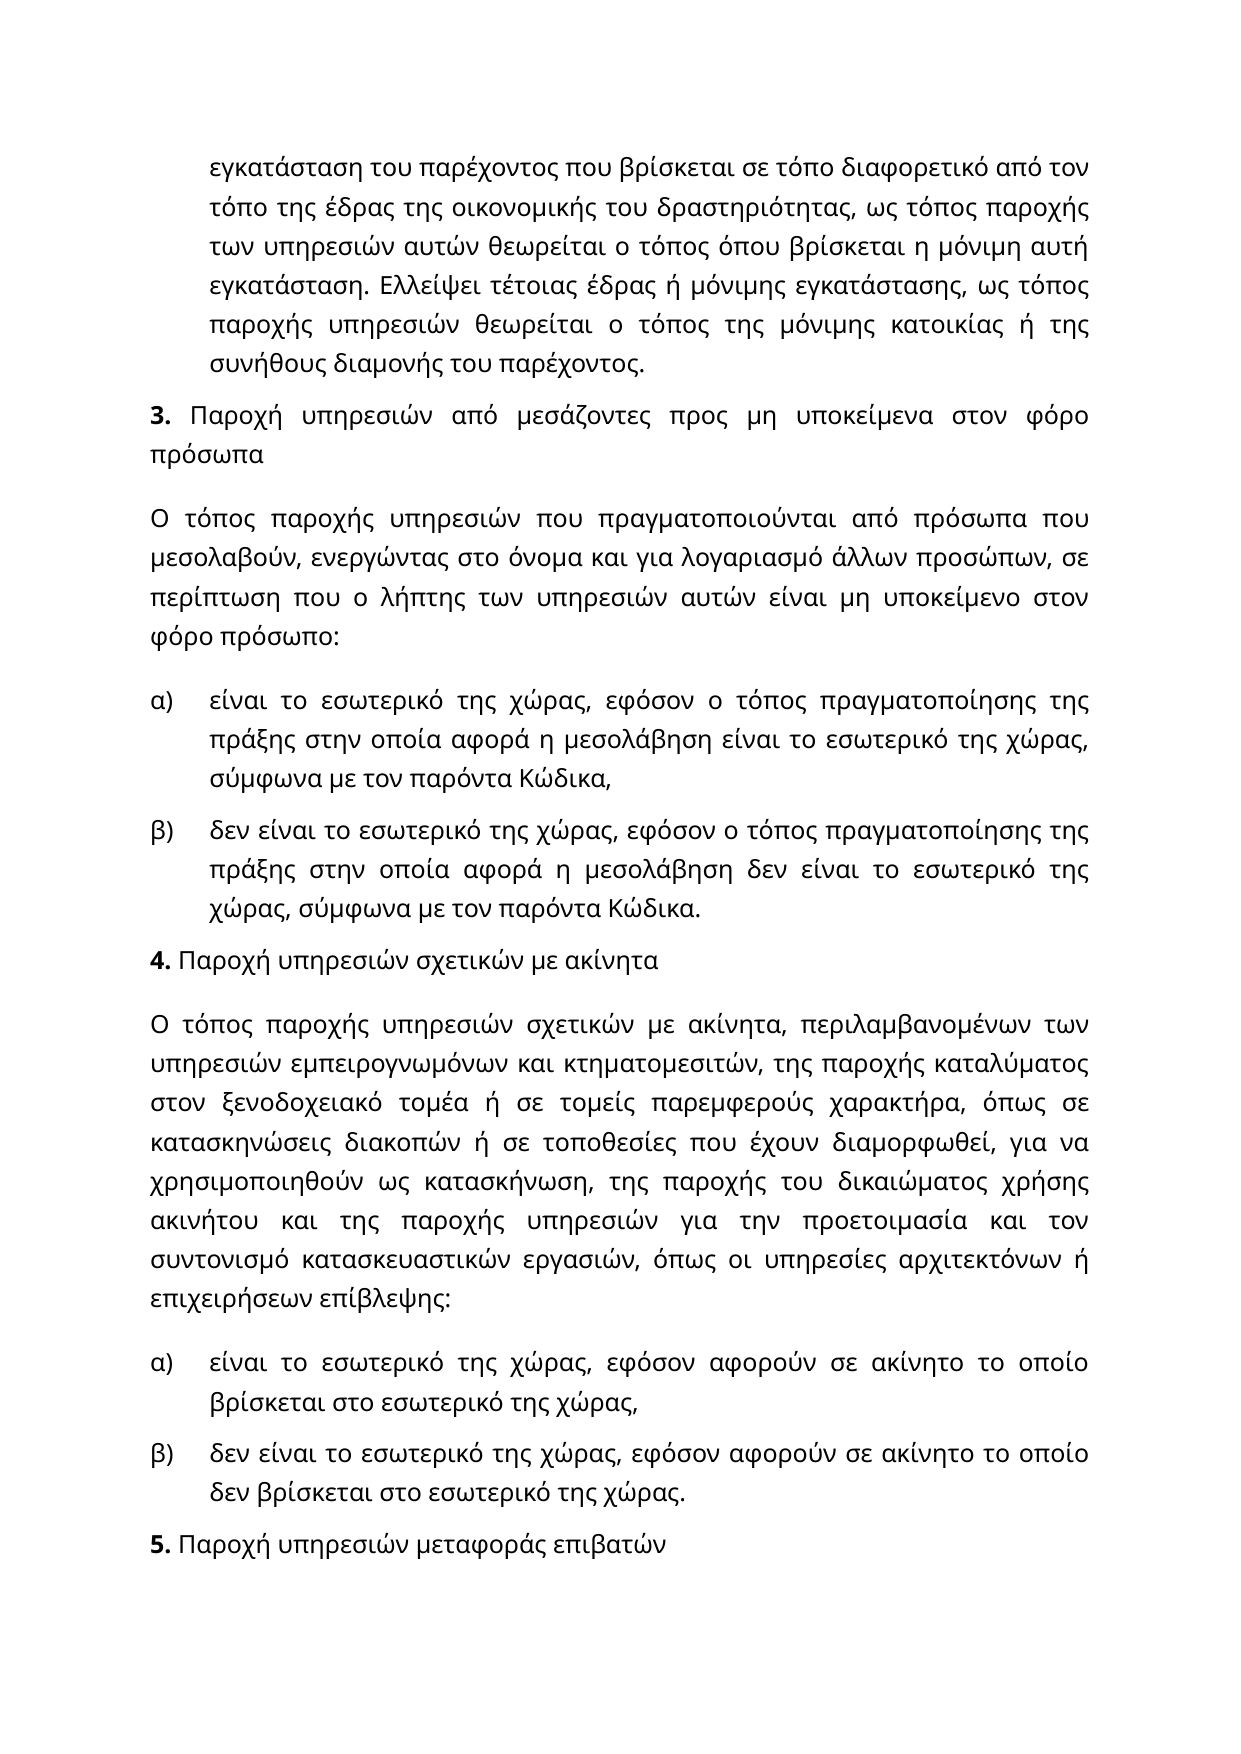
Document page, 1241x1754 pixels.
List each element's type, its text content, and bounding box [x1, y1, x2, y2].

text Ο τόπος παροχής υπηρεσιών που πραγματοποιούνται από πρόσωπα που μεσολαβούν, ενεργώντας στο όνομα και για λογαριασμό άλλων προσώπων, σε περίπτωση που ο λήπτης των υπηρεσιών αυτών είναι μη υποκείμενο στον φόρο πρόσωπο: [150, 501, 1090, 652]
list εγκατάσταση του παρέχοντος που βρίσκεται σε τόπο διαφορετικό από τον τόπο της έδρας της οικονομικής του δραστηριότητας, ως τόπος παροχής των υπηρεσιών αυτών θεωρείται ο τόπος όπου βρίσκεται η μόνιμη αυτή εγκατάσταση. Ελλείψει τέτοιας έδρας ή μόνιμης εγκατάστασης, ως τόπος παροχής υπηρεσιών θεωρείται ο τόπος της μόνιμης κατοικίας ή της συνήθους διαμονής του παρέχοντος. [150, 150, 1090, 380]
text Ο τόπος παροχής υπηρεσιών σχετικών με ακίνητα, περιλαμβανομένων των υπηρεσιών εμπειρογνωμόνων και κτηματομεσιτών, της παροχής καταλύματος στον ξενοδοχειακό τομέα ή σε τομείς παρεμφερούς χαρακτήρα, όπως σε κατασκηνώσεις διακοπών ή σε τοποθεσίες που έχουν διαμορφωθεί, για να χρησιμοποιηθούν ως κατασκήνωση, της παροχής του δικαιώματος χρήσης ακινήτου και της παροχής υπηρεσιών για την προετοιμασία και τον συντονισμό κατασκευαστικών εργασιών, όπως οι υπηρεσίες αρχιτεκτόνων ή επιχειρήσεων επίβλεψης: [150, 1007, 1090, 1315]
list β) δεν είναι το εσωτερικό της χώρας, εφόσον αφορούν σε ακίνητο το οποίο δεν βρίσκεται στο εσωτερικό της χώρας. [150, 1436, 1090, 1509]
list β) δεν είναι το εσωτερικό της χώρας, εφόσον ο τόπος πραγματοποίησης της πράξης στην οποία αφορά η μεσολάβηση δεν είναι το εσωτερικό της χώρας, σύμφωνα με τον παρόντα Κώδικα. [150, 812, 1090, 925]
text 4. Παροχή υπηρεσιών σχετικών με ακίνητα [150, 942, 1090, 977]
list α) είναι το εσωτερικό της χώρας, εφόσον ο τόπος πραγματοποίησης της πράξης στην οποία αφορά η μεσολάβηση είναι το εσωτερικό της χώρας, σύμφωνα με τον παρόντα Κώδικα, [150, 682, 1090, 795]
text 3. Παροχή υπηρεσιών από μεσάζοντες προς μη υποκείμενα στον φόρο πρόσωπα [150, 397, 1090, 471]
list α) είναι το εσωτερικό της χώρας, εφόσον αφορούν σε ακίνητο το οποίο βρίσκεται στο εσωτερικό της χώρας, [150, 1345, 1090, 1418]
text 5. Παροχή υπηρεσιών μεταφοράς επιβατών [150, 1527, 1090, 1561]
